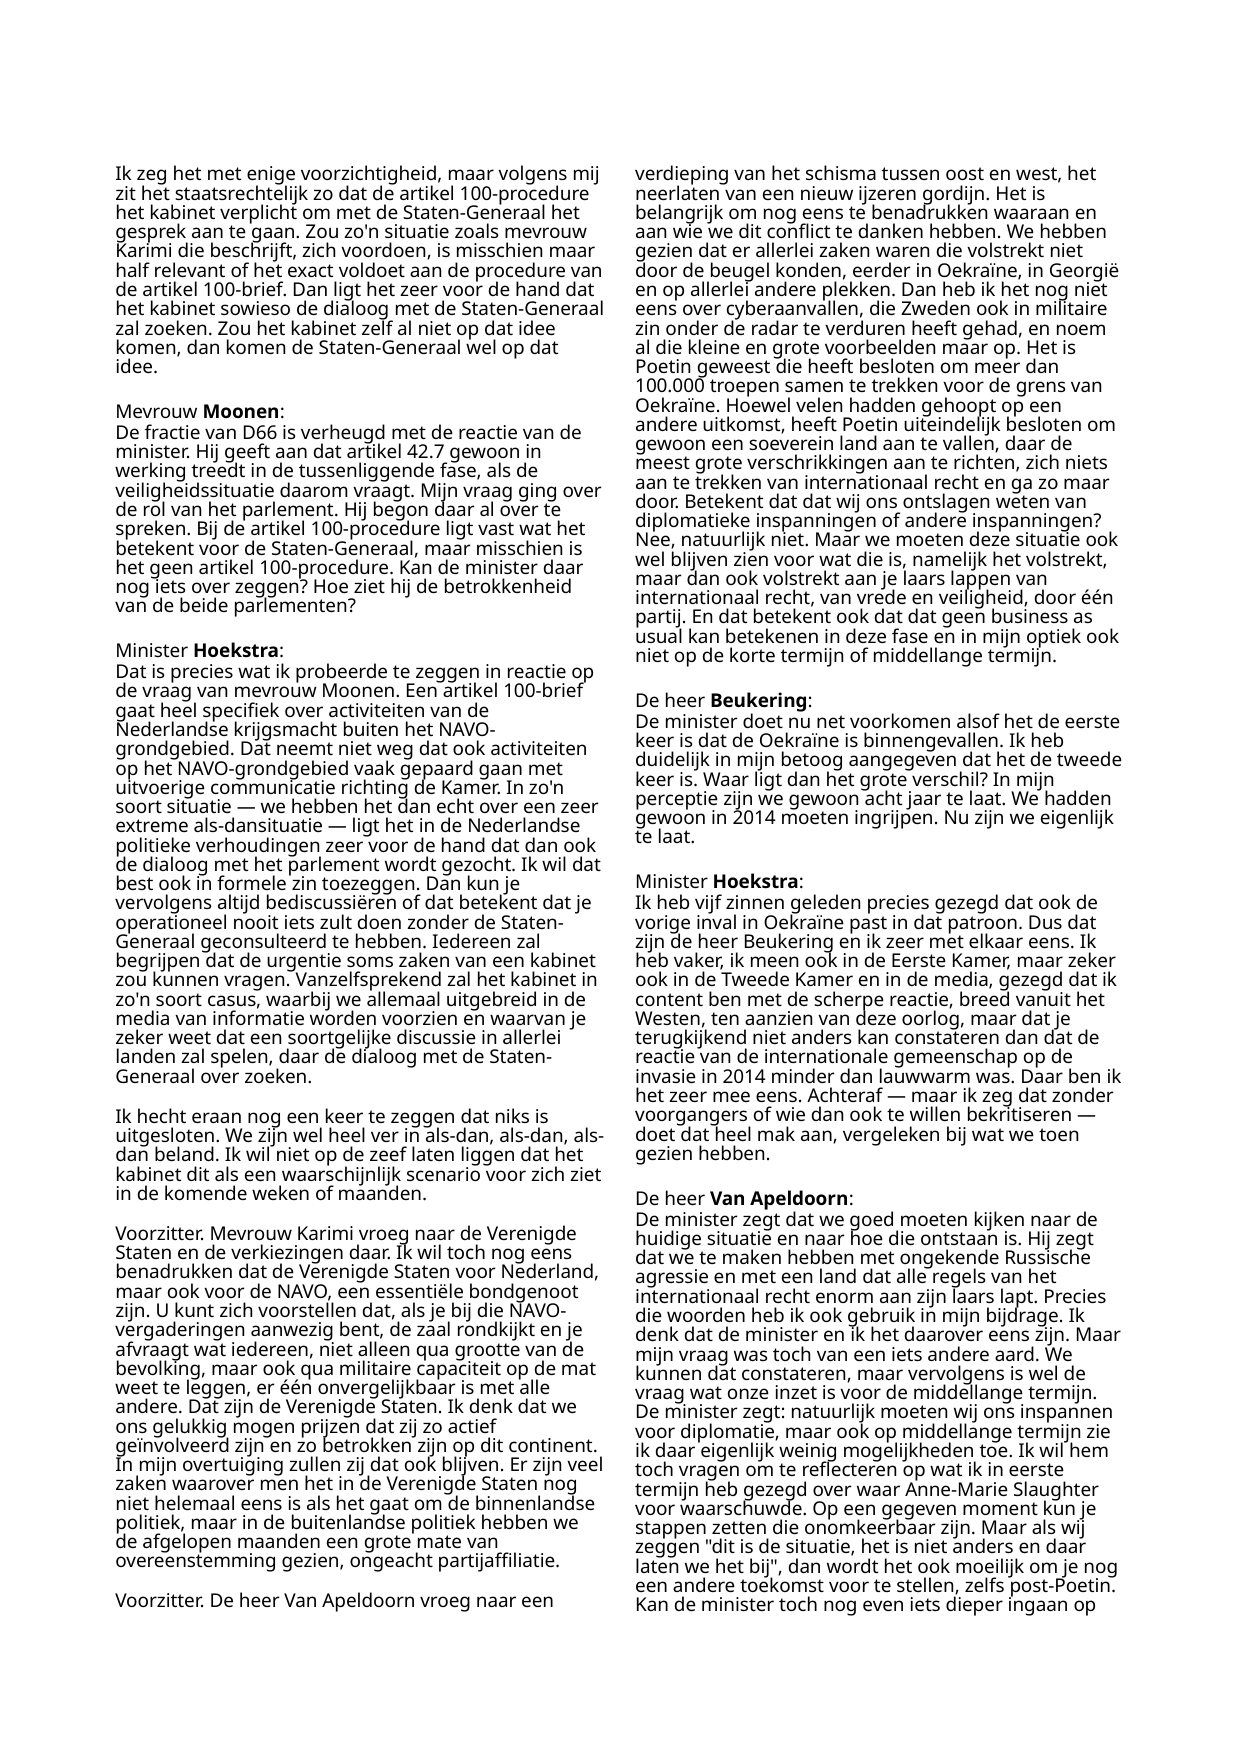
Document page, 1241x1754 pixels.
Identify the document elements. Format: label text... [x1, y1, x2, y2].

text Ik heb vijf zinnen geleden precies gezegd dat ook de vorige inval in Oekraïne past in dat patroon. Dus dat zijn de heer Beukering en ik zeer met elkaar eens. Ik heb vaker, ik meen ook in de Eerste Kamer, maar zeker ook in de Tweede Kamer en in de media, gezegd dat ik content ben met de scherpe reactie, breed vanuit het Westen, ten aanzien van deze oorlog, maar dat je terugkijkend niet anders kan constateren dan dat de reactie van de internationale gemeenschap op de invasie in 2014 minder dan lauwwarm was. Daar ben ik het zeer mee eens. Achteraf — maar ik zeg dat zonder voorgangers of wie dan ook te willen bekritiseren — doet dat heel mak aan, vergeleken bij wat we toen gezien hebben. [635, 894, 1125, 1164]
text De heer Van Apeldoorn: [635, 1185, 1125, 1211]
text Ik zeg het met enige voorzichtigheid, maar volgens mij zit het staatsrechtelijk zo dat de artikel 100-procedure het kabinet verplicht om met de Staten-Generaal het gesprek aan te gaan. Zou zo'n situatie zoals mevrouw Karimi die beschrijft, zich voordoen, is misschien maar half relevant of het exact voldoet aan de procedure van de artikel 100-brief. Dan ligt het zeer voor de hand dat het kabinet sowieso de dialoog met de Staten-Generaal zal zoeken. Zou het kabinet zelf al niet op dat idee komen, dan komen de Staten-Generaal wel op dat idee. [115, 165, 605, 377]
text De heer Beukering: [635, 687, 1125, 713]
text Voorzitter. Mevrouw Karimi vroeg naar de Verenigde Staten en de verkiezingen daar. Ik wil toch nog eens benadrukken dat de Verenigde Staten voor Nederland, maar ook voor de NAVO, een essentiële bondgenoot zijn. U kunt zich voorstellen dat, als je bij die NAVO-vergaderingen aanwezig bent, de zaal rondkijkt en je afvraagt wat iedereen, niet alleen qua grootte van de bevolking, maar ook qua militaire capaciteit op de mat weet te leggen, er één onvergelijkbaar is met alle andere. Dat zijn de Verenigde Staten. Ik denk dat we ons gelukkig mogen prijzen dat zij zo actief geïnvolveerd zijn en zo betrokken zijn op dit continent. In mijn overtuiging zullen zij dat ook blijven. Er zijn veel zaken waarover men het in de Verenigde Staten nog niet helemaal eens is als het gaat om de binnenlandse politiek, maar in de buitenlandse politiek hebben we de afgelopen maanden een grote mate van overeenstemming gezien, ongeacht partijaffiliatie. [115, 1225, 605, 1572]
text De fractie van D66 is verheugd met de reactie van de minister. Hij geeft aan dat artikel 42.7 gewoon in werking treedt in de tussenliggende fase, als de veiligheidssituatie daarom vraagt. Mijn vraag ging over de rol van het parlement. Hij begon daar al over te spreken. Bij de artikel 100-procedure ligt vast wat het betekent voor de Staten-Generaal, maar misschien is het geen artikel 100-procedure. Kan de minister daar nog iets over zeggen? Hoe ziet hij de betrokkenheid van de beide parlementen? [115, 424, 605, 617]
text De minister doet nu net voorkomen alsof het de eerste keer is dat de Oekraïne is binnengevallen. Ik heb duidelijk in mijn betoog aangegeven dat het de tweede keer is. Waar ligt dan het grote verschil? In mijn perceptie zijn we gewoon acht jaar te laat. We hadden gewoon in 2014 moeten ingrijpen. Nu zijn we eigenlijk te laat. [635, 713, 1125, 848]
text Voorzitter. De heer Van Apeldoorn vroeg naar een [115, 1592, 605, 1612]
text verdieping van het schisma tussen oost en west, het neerlaten van een nieuw ijzeren gordijn. Het is belangrijk om nog eens te benadrukken waaraan en aan wie we dit conflict te danken hebben. We hebben gezien dat er allerlei zaken waren die volstrekt niet door de beugel konden, eerder in Oekraïne, in Georgië en op allerlei andere plekken. Dan heb ik het nog niet eens over cyberaanvallen, die Zweden ook in militaire zin onder de radar te verduren heeft gehad, en noem al die kleine en grote voorbeelden maar op. Het is Poetin geweest die heeft besloten om meer dan 100.000 troepen samen te trekken voor de grens van Oekraïne. Hoewel velen hadden gehoopt op een andere uitkomst, heeft Poetin uiteindelijk besloten om gewoon een soeverein land aan te vallen, daar de meest grote verschrikkingen aan te richten, zich niets aan te trekken van internationaal recht en ga zo maar door. Betekent dat dat wij ons ontslagen weten van diplomatieke inspanningen of andere inspanningen? Nee, natuurlijk niet. Maar we moeten deze situatie ook wel blijven zien voor wat die is, namelijk het volstrekt, maar dan ook volstrekt aan je laars lappen van internationaal recht, van vrede en veiligheid, door één partij. En dat betekent ook dat dat geen business as usual kan betekenen in deze fase en in mijn optiek ook niet op de korte termijn of middellange termijn. [635, 165, 1125, 666]
text De minister zegt dat we goed moeten kijken naar de huidige situatie en naar hoe die ontstaan is. Hij zegt dat we te maken hebben met ongekende Russische agressie en met een land dat alle regels van het internationaal recht enorm aan zijn laars lapt. Precies die woorden heb ik ook gebruik in mijn bijdrage. Ik denk dat de minister en ik het daarover eens zijn. Maar mijn vraag was toch van een iets andere aard. We kunnen dat constateren, maar vervolgens is wel de vraag wat onze inzet is voor de middellange termijn. De minister zegt: natuurlijk moeten wij ons inspannen voor diplomatie, maar ook op middellange termijn zie ik daar eigenlijk weinig mogelijkheden toe. Ik wil hem toch vragen om te reflecteren op wat ik in eerste termijn heb gezegd over waar Anne-Marie Slaughter voor waarschuwde. Op een gegeven moment kun je stappen zetten die onomkeerbaar zijn. Maar als wij zeggen "dit is de situatie, het is niet anders en daar laten we het bij", dan wordt het ook moeilijk om je nog een andere toekomst voor te stellen, zelfs post-Poetin. Kan de minister toch nog even iets dieper ingaan op [635, 1211, 1125, 1615]
text Dat is precies wat ik probeerde te zeggen in reactie op de vraag van mevrouw Moonen. Een artikel 100-brief gaat heel specifiek over activiteiten van de Nederlandse krijgsmacht buiten het NAVO-grondgebied. Dat neemt niet weg dat ook activiteiten op het NAVO-grondgebied vaak gepaard gaan met uitvoerige communicatie richting de Kamer. In zo'n soort situatie — we hebben het dan echt over een zeer extreme als-dansituatie — ligt het in de Nederlandse politieke verhoudingen zeer voor de hand dat dan ook de dialoog met het parlement wordt gezocht. Ik wil dat best ook in formele zin toezeggen. Dan kun je vervolgens altijd bediscussiëren of dat betekent dat je operationeel nooit iets zult doen zonder de Staten-Generaal geconsulteerd te hebben. Iedereen zal begrijpen dat de urgentie soms zaken van een kabinet zou kunnen vragen. Vanzelfsprekend zal het kabinet in zo'n soort casus, waarbij we allemaal uitgebreid in de media van informatie worden voorzien en waarvan je zeker weet dat een soortgelijke discussie in allerlei landen zal spelen, daar de dialoog met de Staten-Generaal over zoeken. [115, 663, 605, 1087]
text Ik hecht eraan nog een keer te zeggen dat niks is uitgesloten. We zijn wel heel ver in als-dan, als-dan, als-dan beland. Ik wil niet op de zeef laten liggen dat het kabinet dit als een waarschijnlijk scenario voor zich ziet in de komende weken of maanden. [115, 1108, 605, 1204]
text Minister Hoekstra: [635, 869, 1125, 894]
text Mevrouw Moonen: [115, 398, 605, 424]
text Minister Hoekstra: [115, 637, 605, 663]
